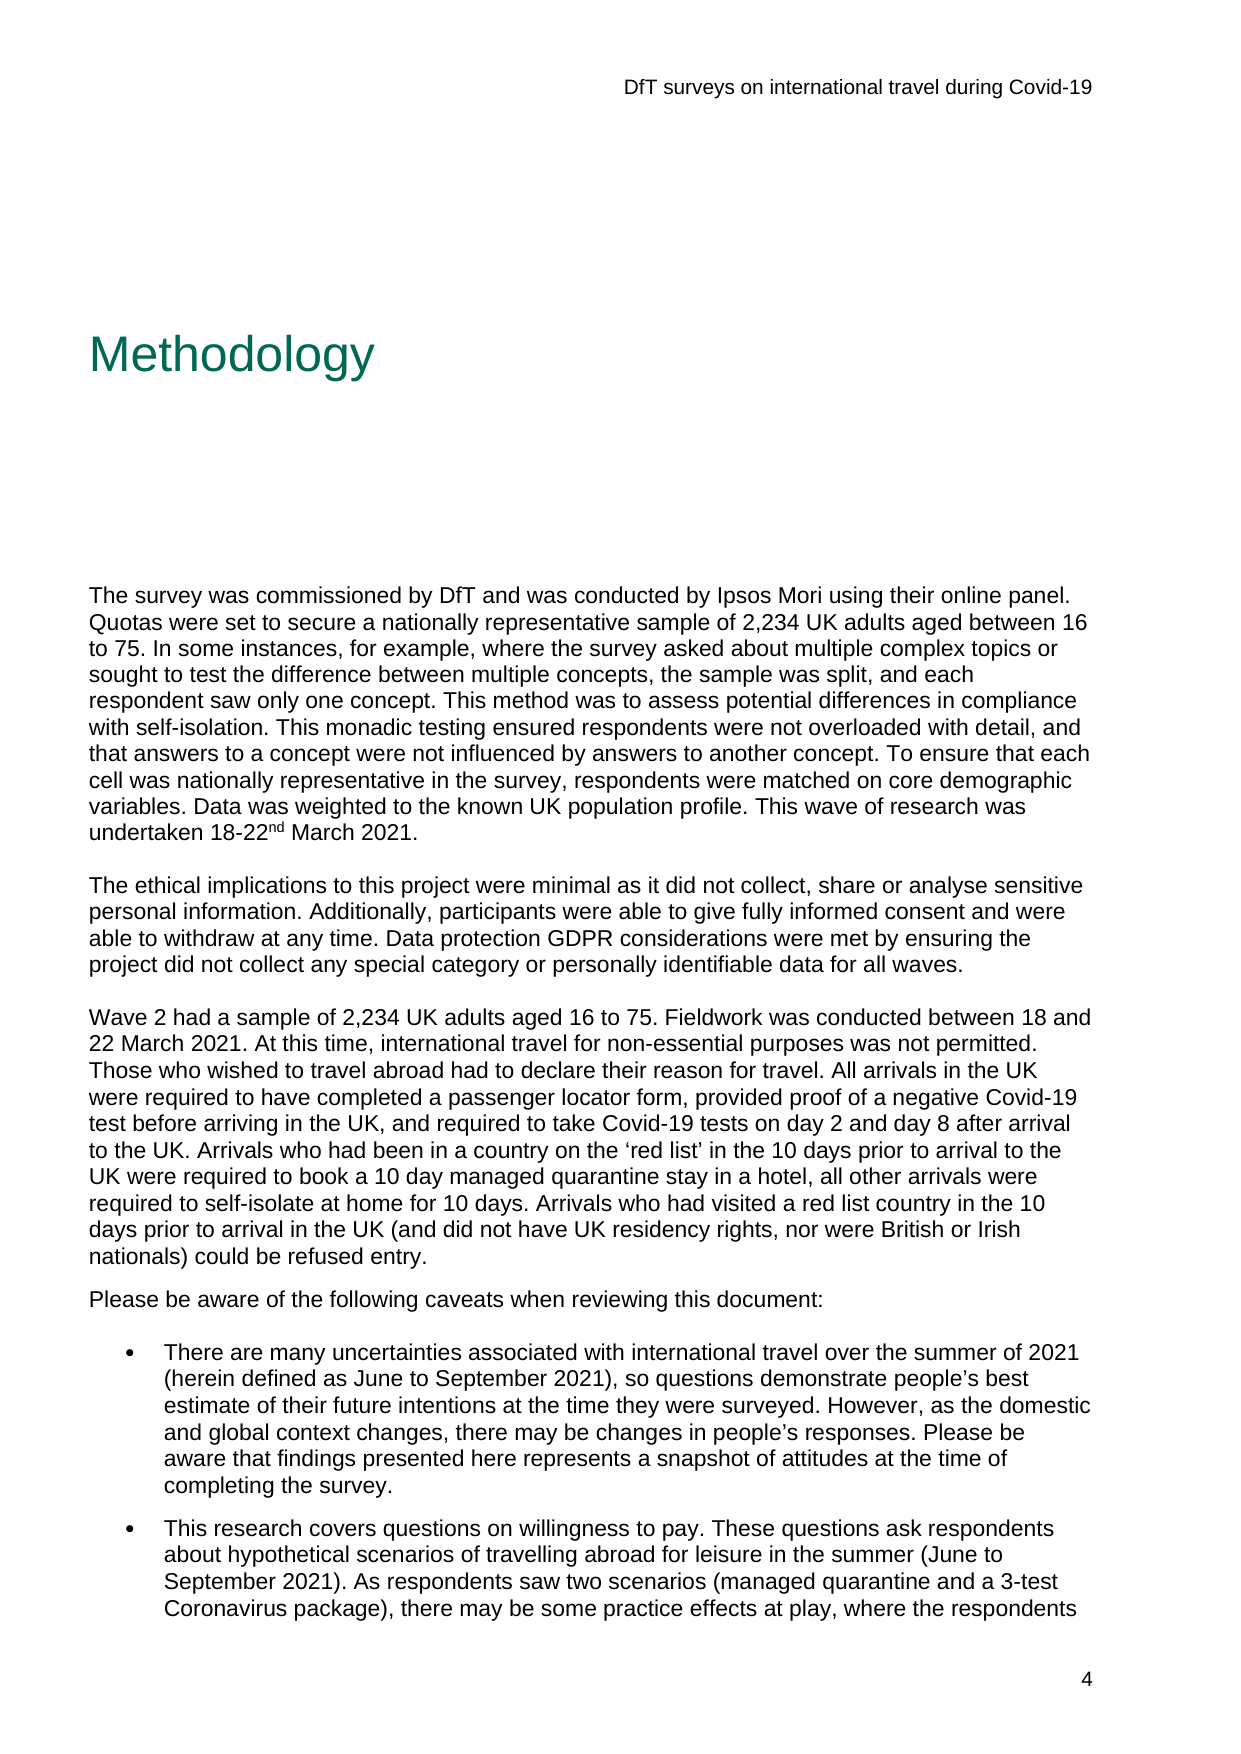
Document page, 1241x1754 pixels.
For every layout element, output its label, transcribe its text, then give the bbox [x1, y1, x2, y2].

text Please be aware of the following caveats when reviewing this document: [89, 1286, 1092, 1312]
list There are many uncertainties associated with international travel over the summer of 2021 (herein defined as June to September 2021), so questions demonstrate people’s best estimate of their future intentions at the time they were surveyed. However, as the domestic and global context changes, there may be changes in people’s responses. Please be aware that findings presented here represents a snapshot of attitudes at the time of completing the survey. [126, 1339, 1092, 1498]
text Wave 2 had a sample of 2,234 UK adults aged 16 to 75. Fieldwork was conducted between 18 and 22 March 2021. At this time, international travel for non-essential purposes was not permitted. Those who wished to travel abroad had to declare their reason for travel. All arrivals in the UK were required to have completed a passenger locator form, provided proof of a negative Covid-19 test before arriving in the UK, and required to take Covid-19 tests on day 2 and day 8 after arrival to the UK. Arrivals who had been in a country on the ‘red list’ in the 10 days prior to arrival to the UK were required to book a 10 day managed quarantine stay in a hotel, all other arrivals were required to self-isolate at home for 10 days. Arrivals who had visited a red list country in the 10 days prior to arrival in the UK (and did not have UK residency rights, nor were British or Irish nationals) could be refused entry. [89, 1004, 1092, 1269]
text The ethical implications to this project were minimal as it did not collect, share or analyse sensitive personal information. Additionally, participants were able to give fully informed consent and were able to withdraw at any time. Data protection GDPR considerations were met by ensuring the project did not collect any special category or personally identifiable data for all waves. [89, 872, 1092, 977]
list This research covers questions on willingness to pay. These questions ask respondents about hypothetical scenarios of travelling abroad for leisure in the summer (June to September 2021). As respondents saw two scenarios (managed quarantine and a 3-test Coronavirus package), there may be some practice effects at play, where the respondents [126, 1515, 1092, 1621]
text The survey was commissioned by DfT and was conducted by Ipsos Mori using their online panel. Quotas were set to secure a nationally representative sample of 2,234 UK adults aged between 16 to 75. In some instances, for example, where the survey asked about multiple complex topics or sought to test the difference between multiple concepts, the sample was split, and each respondent saw only one concept. This method was to assess potential differences in compliance with self-isolation. This monadic testing ensured respondents were not overloaded with detail, and that answers to a concept were not influenced by answers to another concept. To ensure that each cell was nationally representative in the survey, respondents were matched on core demographic variables. Data was weighted to the known UK population profile. This wave of research was undertaken 18-22nd March 2021. [89, 582, 1092, 846]
subtitle Methodology [89, 324, 1092, 382]
